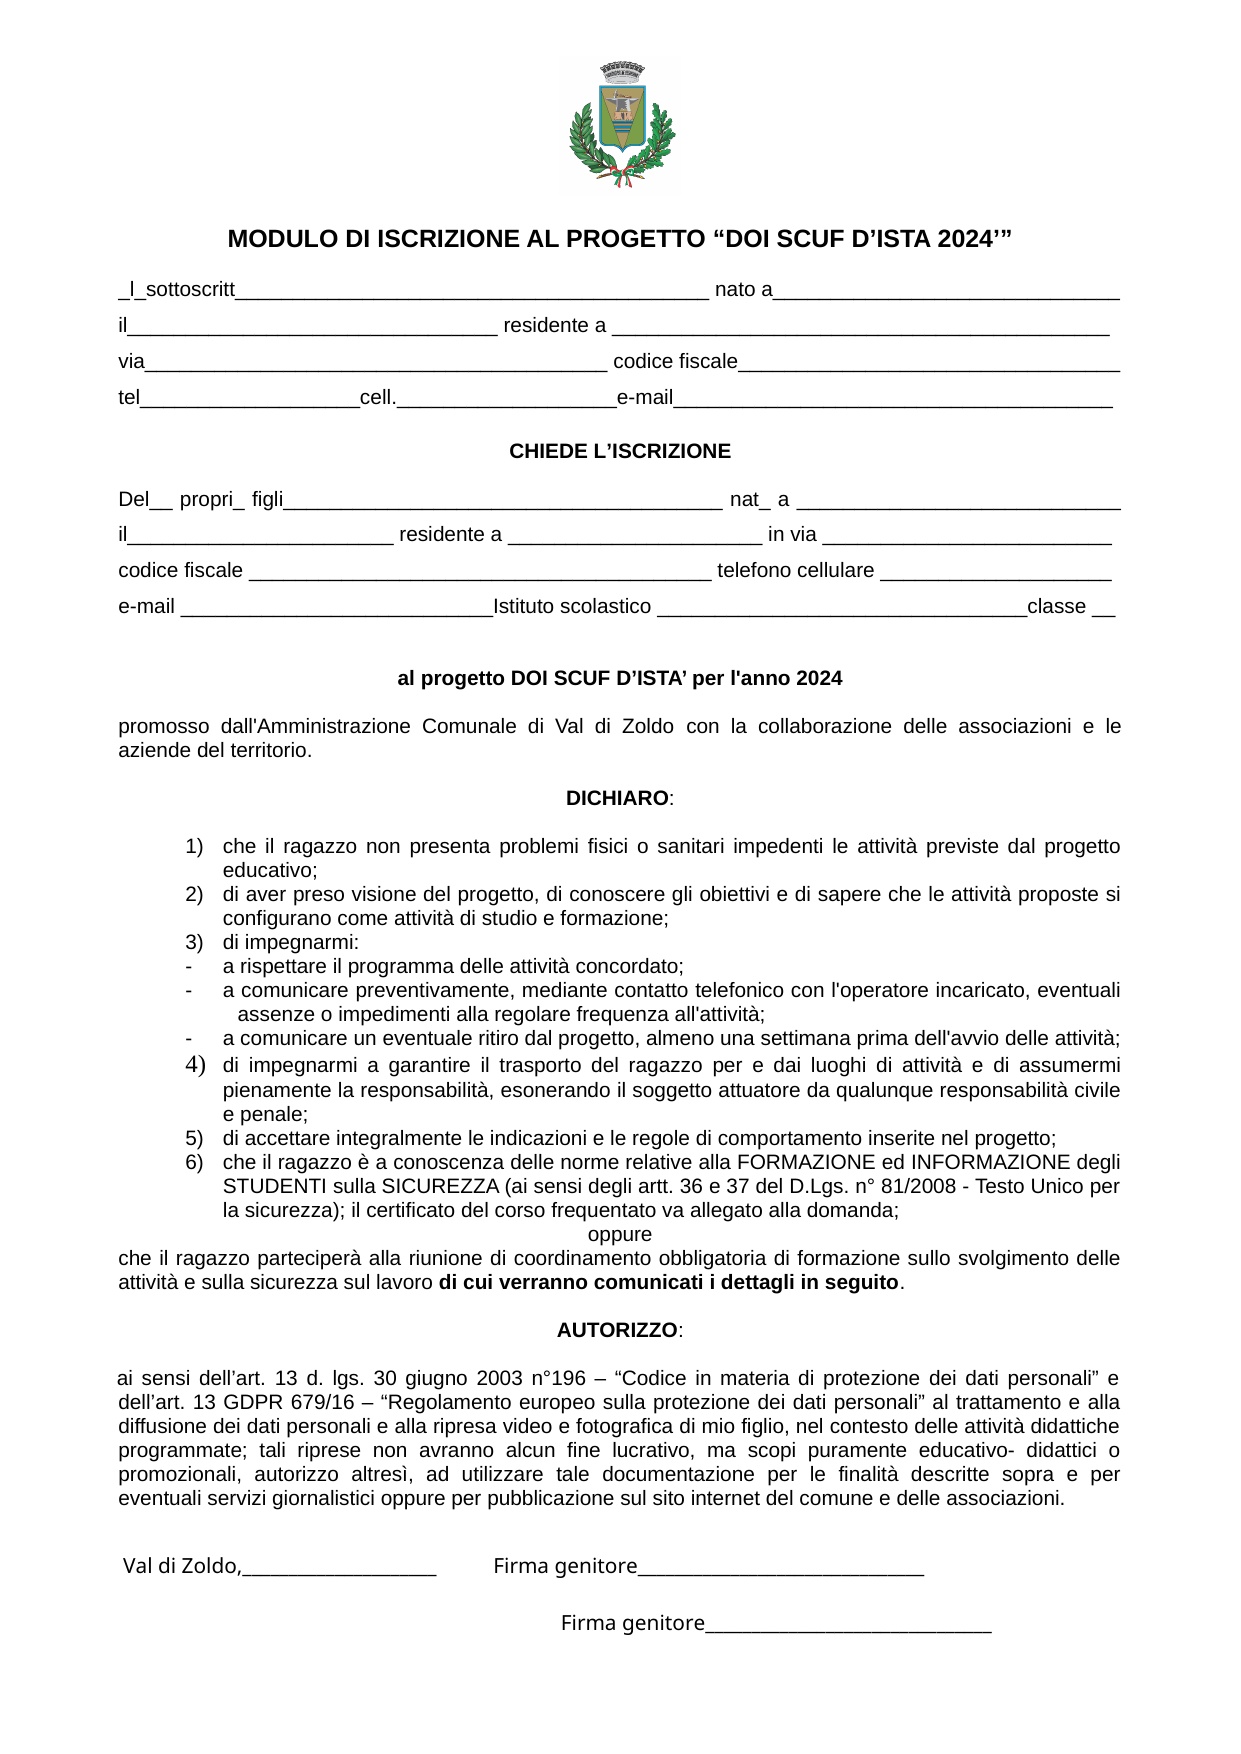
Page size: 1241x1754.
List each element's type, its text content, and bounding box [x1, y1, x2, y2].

list che il ragazzo non presenta problemi fisici o sanitari impedenti le attività previste dal progetto educativo; [185, 834, 1122, 882]
list a rispettare il programma delle attività concordato; [185, 953, 1122, 977]
text Val di Zoldo,_____________________ Firma genitore_______________________________ [123, 1552, 1122, 1580]
text Del__ propri_ figli______________________________________ nat_ a ____________________________ il_______________________ residente a ______________________ in via _________________________ [118, 486, 1122, 546]
list a comunicare preventivamente, mediante contatto telefonico con l'operatore incaricato, eventuali assenze o impedimenti alla regolare frequenza all'attività; [185, 977, 1122, 1025]
text tel___________________cell.___________________e-mail______________________________________ [118, 384, 1122, 408]
text via________________________________________ codice fiscale_________________________________ [118, 349, 1122, 373]
text _l_sottoscritt_________________________________________ nato a______________________________ [118, 277, 1122, 301]
text CHIEDE L’ISCRIZIONE [118, 438, 1122, 462]
list di impegnarmi a garantire il trasporto del ragazzo per e dai luoghi di attività e di assumermi pienamente la responsabilità, esonerando il soggetto attuatore da qualunque responsabilità civile e penale; [185, 1049, 1122, 1126]
text AUTORIZZO: [118, 1318, 1122, 1342]
text oppure [118, 1222, 1122, 1246]
text Firma genitore_______________________________ [487, 1608, 1122, 1637]
text DICHIARO: [118, 786, 1122, 810]
text promosso dall'Amministrazione Comunale di Val di Zoldo con la collaborazione delle associazioni e le aziende del territorio. [118, 714, 1122, 762]
text ai sensi dell’art. 13 d. lgs. 30 giugno 2003 n°196 – “Codice in materia di protezione dei dati personali” e dell’art. 13 GDPR 679/16 – “Regolamento europeo sulla protezione dei dati personali” al trattamento e alla diffusione dei dati personali e alla ripresa video e fotografica di mio figlio, nel contesto delle attività didattiche programmate; tali riprese non avranno alcun fine lucrativo, ma scopi puramente educativo- didattici o promozionali, autorizzo altresì, ad utilizzare tale documentazione per le finalità descritte sopra e per eventuali servizi giornalistici oppure per pubblicazione sul sito internet del comune e delle associazioni. [117, 1366, 1122, 1509]
list a comunicare un eventuale ritiro dal progetto, almeno una settimana prima dell'avvio delle attività; [185, 1025, 1122, 1049]
list di aver preso visione del progetto, di conoscere gli obiettivi e di sapere che le attività proposte si configurano come attività di studio e formazione; [185, 882, 1122, 929]
text codice fiscale ________________________________________ telefono cellulare ____________________ [118, 558, 1122, 582]
text e-mail ___________________________Istituto scolastico ________________________________classe __ [118, 594, 1122, 618]
text che il ragazzo parteciperà alla riunione di coordinamento obbligatoria di formazione sullo svolgimento delle attività e sulla sicurezza sul lavoro di cui verranno comunicati i dettagli in seguito. [118, 1246, 1122, 1294]
text il________________________________ residente a ___________________________________________ [118, 313, 1122, 337]
text al progetto DOI SCUF D’ISTA’ per l'anno 2024 [118, 666, 1122, 690]
list che il ragazzo è a conoscenza delle norme relative alla FORMAZIONE ed INFORMAZIONE degli STUDENTI sulla SICUREZZA (ai sensi degli artt. 36 e 37 del D.Lgs. n° 81/2008 - Testo Unico per la sicurezza); il certificato del corso frequentato va allegato alla domanda; [185, 1150, 1122, 1222]
text MODULO DI ISCRIZIONE AL PROGETTO “DOI SCUF D’ISTA 2024’” [118, 224, 1122, 253]
list di impegnarmi: [185, 929, 1122, 953]
list di accettare integralmente le indicazioni e le regole di comportamento inserite nel progetto; [185, 1126, 1122, 1150]
